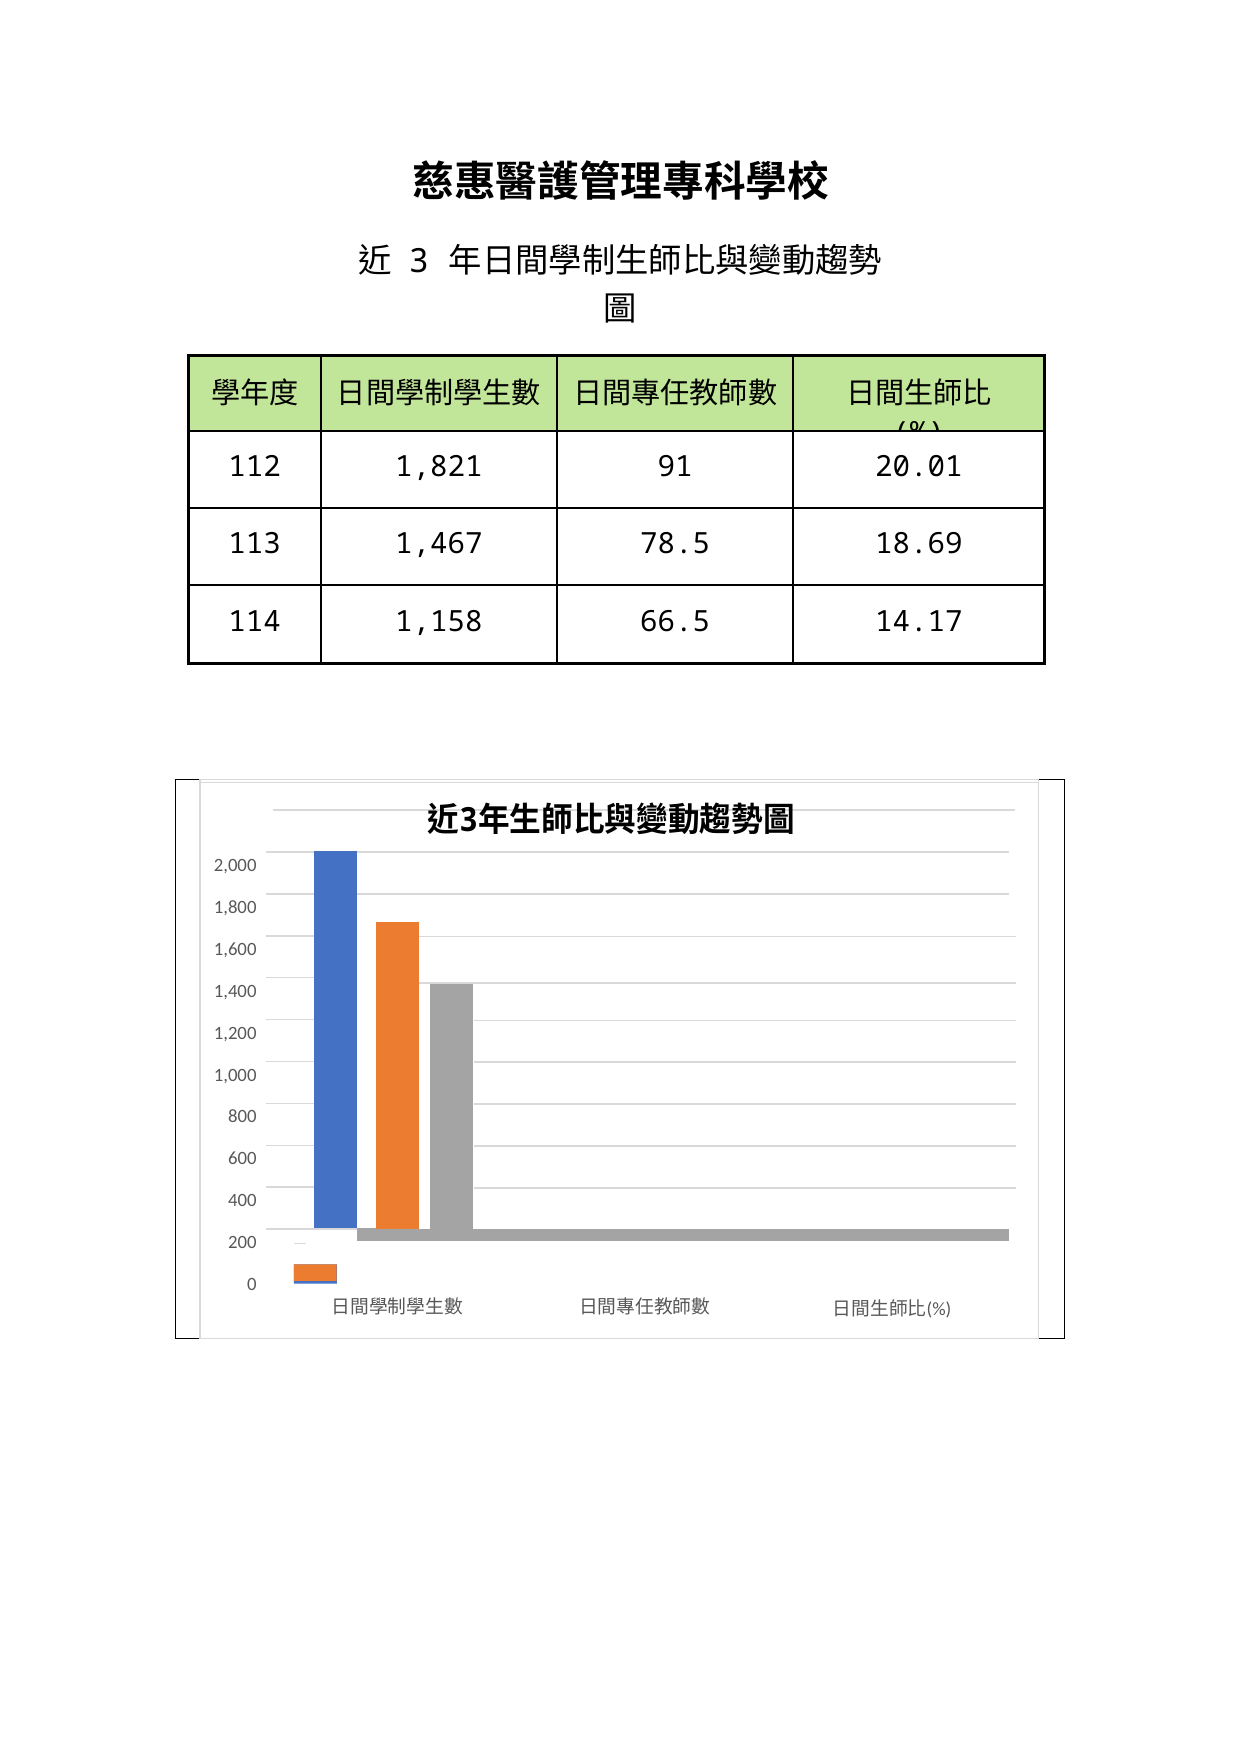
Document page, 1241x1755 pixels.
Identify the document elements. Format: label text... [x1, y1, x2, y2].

table_cell [266, 1062, 314, 1102]
table_cell [1029, 1096, 1038, 1138]
table_cell [822, 1222, 1038, 1263]
table_cell 113 [190, 509, 320, 584]
table_cell [474, 1105, 1016, 1145]
table_header [1039, 780, 1064, 1338]
table_cell [294, 845, 822, 851]
table_cell [1029, 1180, 1038, 1222]
table_cell [357, 895, 1009, 1228]
table_header 近3年生師比與變動趨勢圖 [294, 811, 822, 845]
table_cell [201, 1296, 294, 1338]
table_header [822, 783, 1038, 845]
table_cell [1029, 929, 1038, 970]
table_cell 114 [190, 586, 320, 662]
table_cell 91 [558, 432, 792, 507]
table_header [314, 851, 357, 1228]
table_cell 800 [201, 1096, 266, 1138]
table_cell [474, 1189, 1016, 1229]
table_cell [474, 1147, 1016, 1187]
table_cell 2,000 [201, 845, 294, 887]
table_cell 112 [190, 432, 320, 507]
table_cell [1029, 1138, 1038, 1180]
table_cell [474, 1063, 1016, 1103]
table_cell [419, 937, 1016, 982]
table_cell [266, 1020, 314, 1061]
table_cell 78.5 [558, 509, 792, 584]
table_cell [430, 984, 473, 1229]
table_cell 1,821 [322, 432, 556, 507]
table_cell 0 [201, 1264, 294, 1296]
text [473, 851, 1029, 1236]
table_cell 66.5 [558, 586, 792, 662]
table_header [357, 853, 1009, 893]
table_cell 1,000 [201, 1054, 266, 1096]
table_header 日間學制學生數 [322, 357, 556, 430]
text 近 3 年日間學制生師比與變動趨勢圖 [343, 234, 897, 330]
table_cell [1029, 887, 1038, 928]
table_cell [266, 1104, 314, 1144]
table_cell [1029, 1054, 1038, 1096]
table_cell 日間學制學生數 日間專任教師數 [294, 1296, 822, 1338]
table_cell [266, 895, 314, 935]
table_cell [1029, 1012, 1038, 1054]
table_cell 1,600 [201, 929, 266, 970]
table_cell [474, 1021, 1016, 1061]
table_cell 1,200 [201, 1012, 266, 1054]
table_cell 1,467 [322, 509, 556, 584]
table_cell 20.01 [794, 432, 1043, 507]
table_cell [822, 1264, 1038, 1296]
table_header [419, 922, 1016, 936]
table_header [201, 783, 294, 845]
table_header [176, 780, 199, 1338]
table_header 學年度 [190, 357, 320, 430]
table_cell [266, 978, 314, 1019]
table_cell 日間生師比(%) [822, 1296, 1038, 1338]
table_cell 1,800 [201, 887, 266, 928]
table_header [294, 783, 822, 809]
table_cell [419, 984, 430, 1229]
table_cell [294, 1264, 822, 1296]
table_cell [822, 845, 1038, 887]
table_cell 18.69 [794, 509, 1043, 584]
table_cell 200 [201, 1222, 294, 1263]
table_cell [266, 937, 314, 977]
table_header [376, 922, 419, 1229]
table_cell 14.17 [794, 586, 1043, 662]
table_cell 600 [201, 1138, 266, 1180]
table_header [266, 853, 314, 893]
table_header 日間專任教師數 [558, 357, 792, 430]
table_cell [266, 1146, 314, 1186]
text [266, 1230, 357, 1236]
table_cell 1,400 [201, 970, 266, 1012]
table_cell [266, 1188, 314, 1228]
text 慈惠醫護管理專科學校 [343, 156, 898, 207]
table_cell [1029, 970, 1038, 1012]
table_cell 1,158 [322, 586, 556, 662]
table_cell [474, 984, 1016, 1019]
table_cell [294, 1236, 822, 1263]
table_cell 400 [201, 1180, 266, 1222]
table_header 日間生師比(%) [794, 357, 1043, 430]
